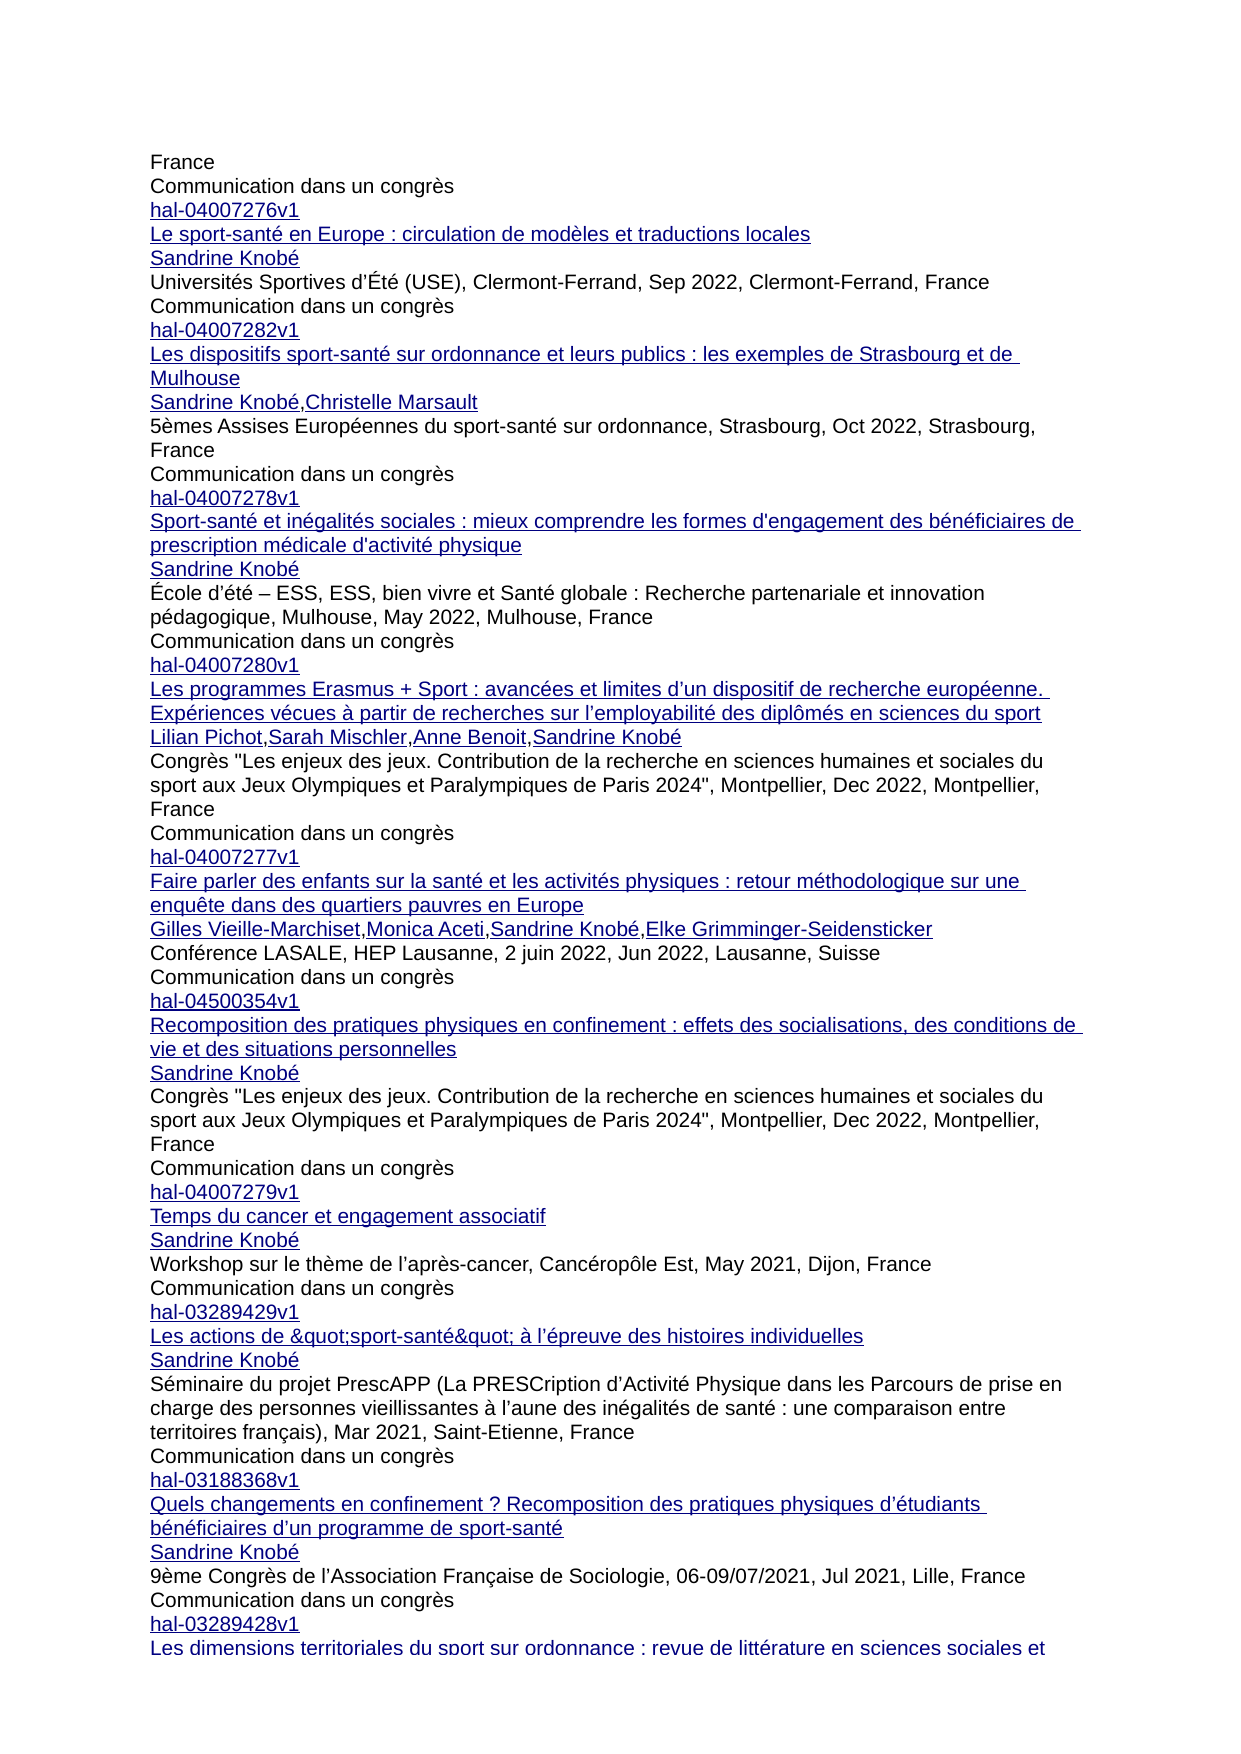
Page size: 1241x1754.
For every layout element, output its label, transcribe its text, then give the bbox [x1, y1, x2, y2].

table_cell Les dispositifs sport-santé sur ordonnance et leurs publics : les exemples de Strasbourg et de Mulhouse Sandrine Knobé,Christelle Marsault 5èmes Assises Européennes du sport-santé sur ordonnance, Strasbourg, Oct 2022, Strasbourg, France Communication dans un congrès hal-04007278v1 [150, 342, 1090, 509]
table_cell Les programmes Erasmus + Sport : avancées et limites d’un dispositif de recherche européenne. Expériences vécues à partir de recherches sur l’employabilité des diplômés en sciences du sport Lilian Pichot,Sarah Mischler,Anne Benoit,Sandrine Knobé Congrès "Les enjeux des jeux. Contribution de la recherche en sciences humaines et sociales du sport aux Jeux Olympiques et Paralympiques de Paris 2024", Montpellier, Dec 2022, Montpellier, France Communication dans un congrès hal-04007277v1 [150, 677, 1090, 869]
table_cell Temps du cancer et engagement associatif Sandrine Knobé Workshop sur le thème de l’après-cancer, Cancéropôle Est, May 2021, Dijon, France Communication dans un congrès hal-03289429v1 [150, 1204, 1090, 1324]
table_cell Quels changements en confinement ? Recomposition des pratiques physiques d’étudiants bénéficiaires d’un programme de sport-santé Sandrine Knobé 9ème Congrès de l’Association Française de Sociologie, 06-09/07/2021, Jul 2021, Lille, France Communication dans un congrès hal-03289428v1 [150, 1492, 1090, 1635]
table_cell Faire parler des enfants sur la santé et les activités physiques : retour méthodologique sur une enquête dans des quartiers pauvres en Europe Gilles Vieille-Marchiset,Monica Aceti,Sandrine Knobé,Elke Grimminger-Seidensticker Conférence LASALE, HEP Lausanne, 2 juin 2022, Jun 2022, Lausanne, Suisse Communication dans un congrès hal-04500354v1 [150, 869, 1090, 1012]
table_cell Les actions de &quot;sport-santé&quot; à l’épreuve des histoires individuelles Sandrine Knobé Séminaire du projet PrescAPP (La PRESCription d’Activité Physique dans les Parcours de prise en charge des personnes vieillissantes à l’aune des inégalités de santé : une comparaison entre territoires français), Mar 2021, Saint-Etienne, France Communication dans un congrès hal-03188368v1 [150, 1324, 1090, 1492]
table_cell Le sport-santé en Europe : circulation de modèles et traductions locales Sandrine Knobé Universités Sportives d’Été (USE), Clermont-Ferrand, Sep 2022, Clermont-Ferrand, France Communication dans un congrès hal-04007282v1 [150, 222, 1090, 342]
table_cell France Communication dans un congrès hal-04007276v1 [150, 150, 1090, 222]
table_cell Les dimensions territoriales du sport sur ordonnance : revue de littérature en sciences sociales et [150, 1635, 1090, 1655]
table_cell Sport-santé et inégalités sociales : mieux comprendre les formes d'engagement des bénéficiaires de prescription médicale d'activité physique Sandrine Knobé École d’été – ESS, ESS, bien vivre et Santé globale : Recherche partenariale et innovation pédagogique, Mulhouse, May 2022, Mulhouse, France Communication dans un congrès hal-04007280v1 [150, 509, 1090, 677]
table_cell Recomposition des pratiques physiques en confinement : effets des socialisations, des conditions de vie et des situations personnelles Sandrine Knobé Congrès "Les enjeux des jeux. Contribution de la recherche en sciences humaines et sociales du sport aux Jeux Olympiques et Paralympiques de Paris 2024", Montpellier, Dec 2022, Montpellier, France Communication dans un congrès hal-04007279v1 [150, 1013, 1090, 1204]
